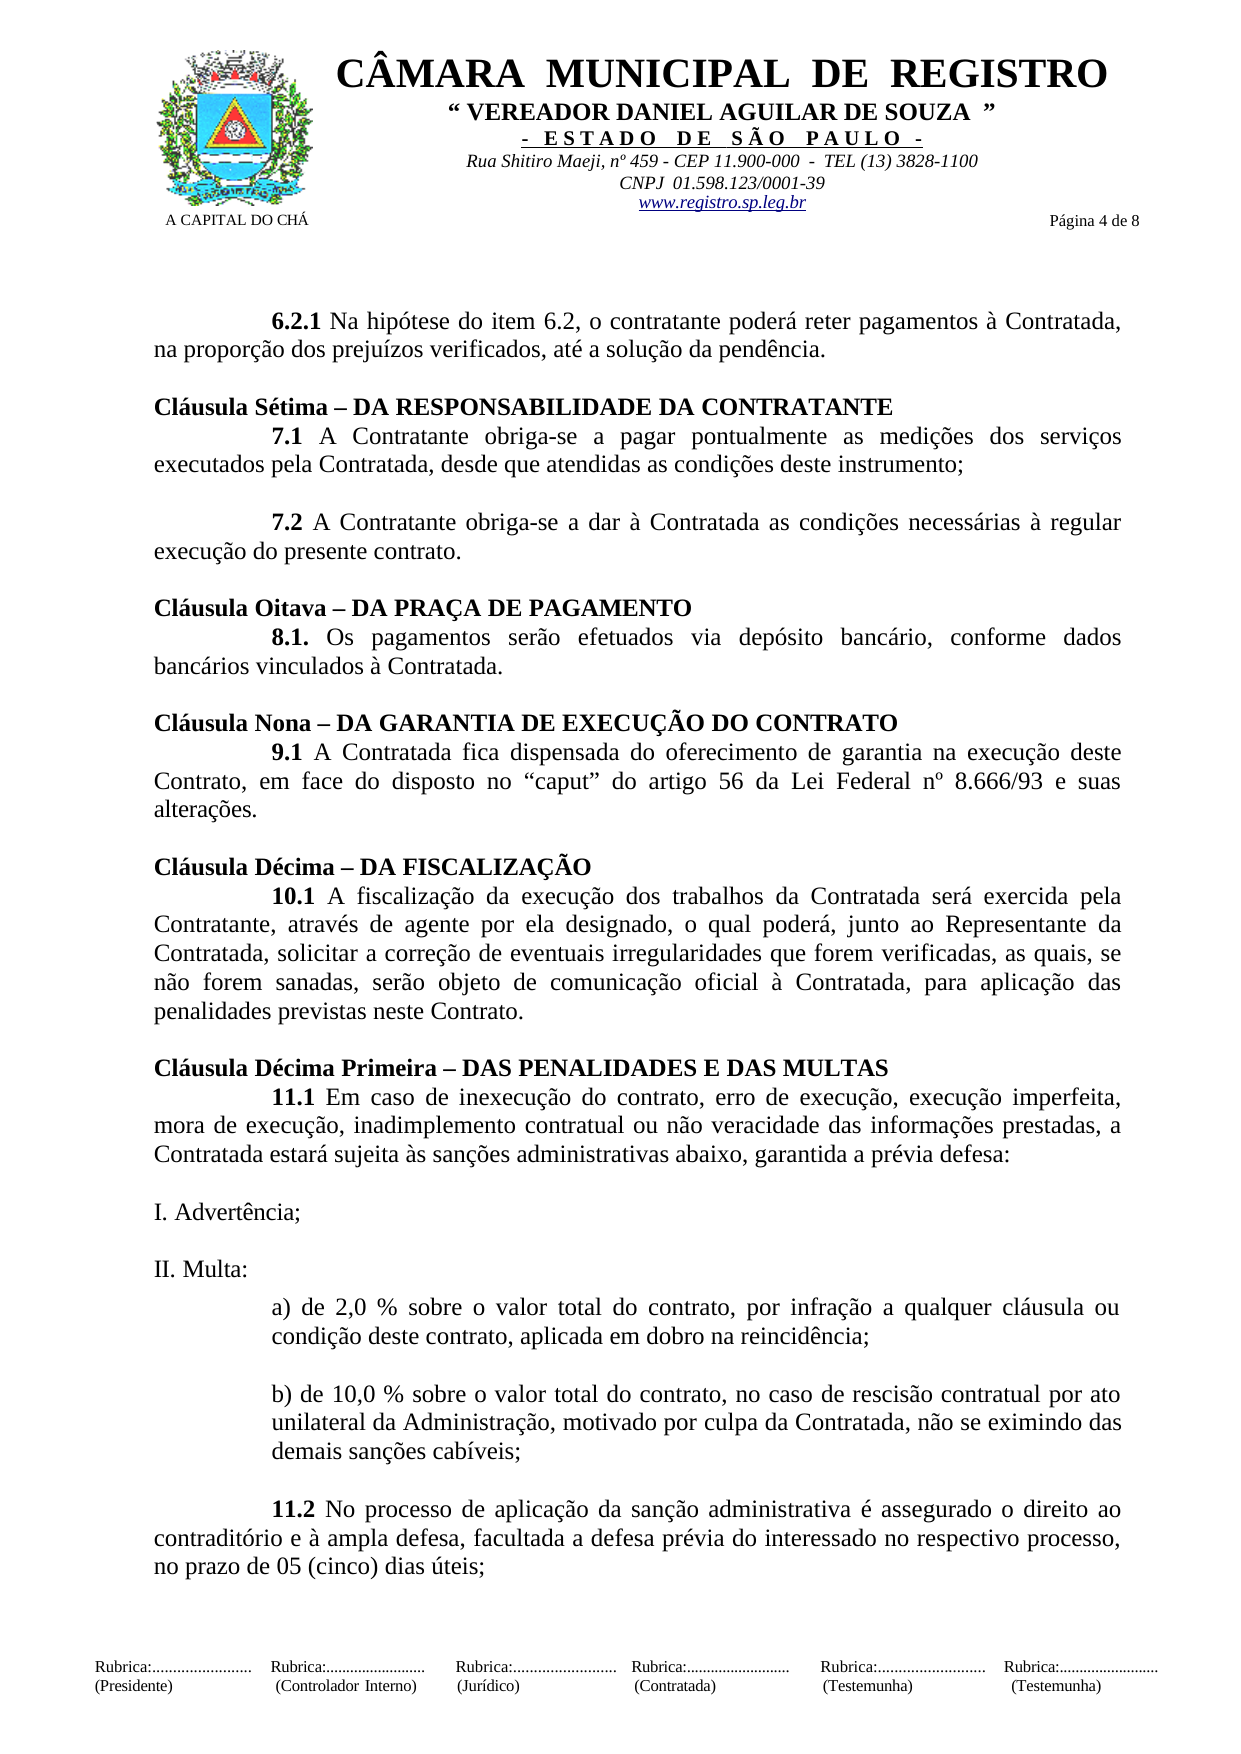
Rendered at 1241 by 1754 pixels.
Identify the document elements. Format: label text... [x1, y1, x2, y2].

list Multa: [153, 1254, 253, 1283]
list No processo de aplicação da sanção administrativa é assegurado o direito ao contraditório e à ampla defesa, facultada a defesa prévia do interessado no respectivo processo, no prazo de 05 (cinco) dias úteis; [153, 1494, 1122, 1580]
text 9.1 A Contratada fica dispensada do oferecimento de garantia na execução deste Contrato, em face do disposto no “caput” do artigo 56 da Lei Federal nº 8.666/93 e suas alterações. [153, 737, 1123, 823]
text 8.1. Os pagamentos serão efetuados via depósito bancário, conforme dados bancários vinculados à Contratada. [153, 622, 1122, 679]
list de 10,0 % sobre o valor total do contrato, no caso de rescisão contratual por ato unilateral da Administração, motivado por culpa da Contratada, não se eximindo das demais sanções cabíveis; [271, 1379, 1122, 1465]
list Na hipótese do item 6.2, o contratante poderá reter pagamentos à Contratada, na proporção dos prejuízos verificados, até a solução da pendência. [153, 306, 1122, 363]
list A fiscalização da execução dos trabalhos da Contratada será exercida pela Contratante, através de agente por ela designado, o qual poderá, junto ao Representante da Contratada, solicitar a correção de eventuais irregularidades que forem verificadas, as quais, se não forem sanadas, serão objeto de comunicação oficial à Contratada, para aplicação das penalidades previstas neste Contrato. [153, 881, 1122, 1024]
subtitle Cláusula Sétima – DA RESPONSABILIDADE DA CONTRATANTE [153, 392, 1134, 421]
subtitle Cláusula Décima Primeira – DAS PENALIDADES E DAS MULTAS [153, 1053, 1134, 1082]
subtitle Cláusula Nona – DA GARANTIA DE EXECUÇÃO DO CONTRATO [153, 708, 1134, 737]
list Advertência; [153, 1197, 1134, 1226]
subtitle Cláusula Décima – DA FISCALIZAÇÃO [153, 852, 1134, 881]
list A Contratante obriga-se a pagar pontualmente as medições dos serviços executados pela Contratada, desde que atendidas as condições deste instrumento; [153, 421, 1122, 478]
list A Contratante obriga-se a dar à Contratada as condições necessárias à regular execução do presente contrato. [153, 507, 1122, 564]
subtitle Cláusula Oitava – DA PRAÇA DE PAGAMENTO [153, 593, 1134, 622]
list Em caso de inexecução do contrato, erro de execução, execução imperfeita, mora de execução, inadimplemento contratual ou não veracidade das informações prestadas, a Contratada estará sujeita às sanções administrativas abaixo, garantida a prévia defesa: [153, 1082, 1122, 1168]
picture [156, 50, 313, 206]
list de 2,0 % sobre o valor total do contrato, por infração a qualquer cláusula ou condição deste contrato, aplicada em dobro na reincidência; [271, 1292, 1121, 1350]
